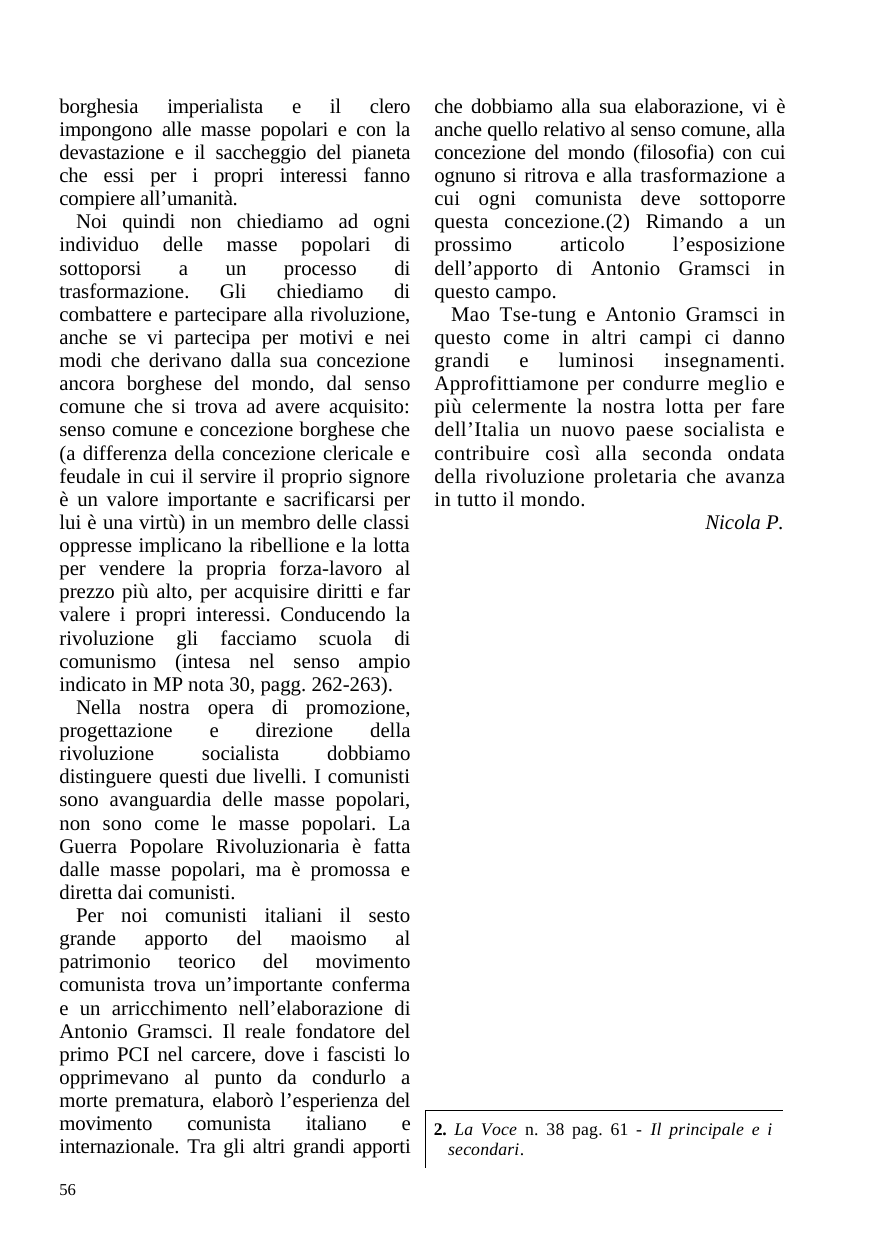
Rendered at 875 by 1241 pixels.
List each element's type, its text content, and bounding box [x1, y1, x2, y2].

text Mao Tse-tung e Antonio Gramsci in questo come in altri campi ci danno grandi e luminosi insegnamenti. Approfittiamone per condurre meglio e più celermente la nostra lotta per fare dell’Italia un nuovo paese socialista e contribuire così alla seconda ondata della rivoluzione proletaria che avanza in tutto il mondo. [434, 303, 786, 511]
text Nella nostra opera di promozione, progettazione e direzione della rivoluzione socialista dobbiamo distinguere questi due livelli. I comunisti sono avanguardia delle masse popolari, non sono come le masse popolari. La Guerra Popolare Rivoluzionaria è fatta dalle masse popolari, ma è promossa e diretta dai comunisti. [59, 696, 411, 904]
text 2. La Voce n. 38 pag. 61 - Il principale e i secondari. [433, 1119, 774, 1159]
text Nicola P. [434, 511, 786, 534]
text borghesia imperialista e il clero impongono alle masse popolari e con la devastazione e il saccheggio del pianeta che essi per i propri interessi fanno compiere all’umanità. [59, 94, 411, 210]
text Per noi comunisti italiani il sesto grande apporto del maoismo al patrimonio teorico del movimento comunista trova un’importante conferma e un arricchimento nell’elaborazione di Antonio Gramsci. Il reale fondatore del primo PCI nel carcere, dove i fascisti lo opprimevano al punto da condurlo a morte prematura, elaborò l’esperienza del movimento comunista italiano e internazionale. Tra gli altri grandi apporti [59, 904, 411, 1158]
text Noi quindi non chiediamo ad ogni individuo delle masse popolari di sottoporsi a un processo di trasformazione. Gli chiediamo di combattere e partecipare alla rivoluzione, anche se vi partecipa per motivi e nei modi che derivano dalla sua concezione ancora borghese del mondo, dal senso comune che si trova ad avere acquisito: senso comune e concezione borghese che (a differenza della concezione clericale e feudale in cui il servire il proprio signore è un valore importante e sacrificarsi per lui è una virtù) in un membro delle classi oppresse implicano la ribellione e la lotta per vendere la propria forza-lavoro al prezzo più alto, per acquisire diritti e far valere i propri interessi. Conducendo la rivoluzione gli facciamo scuola di comunismo (intesa nel senso ampio indicato in MP nota 30, pagg. 262-263). [59, 210, 411, 696]
text che dobbiamo alla sua elaborazione, vi è anche quello relativo al senso comune, alla concezione del mondo (filosofia) con cui ognuno si ritrova e alla trasformazione a cui ogni comunista deve sottoporre questa concezione.(2) Rimando a un prossimo articolo l’esposizione dell’apporto di Antonio Gramsci in questo campo. [434, 94, 786, 303]
